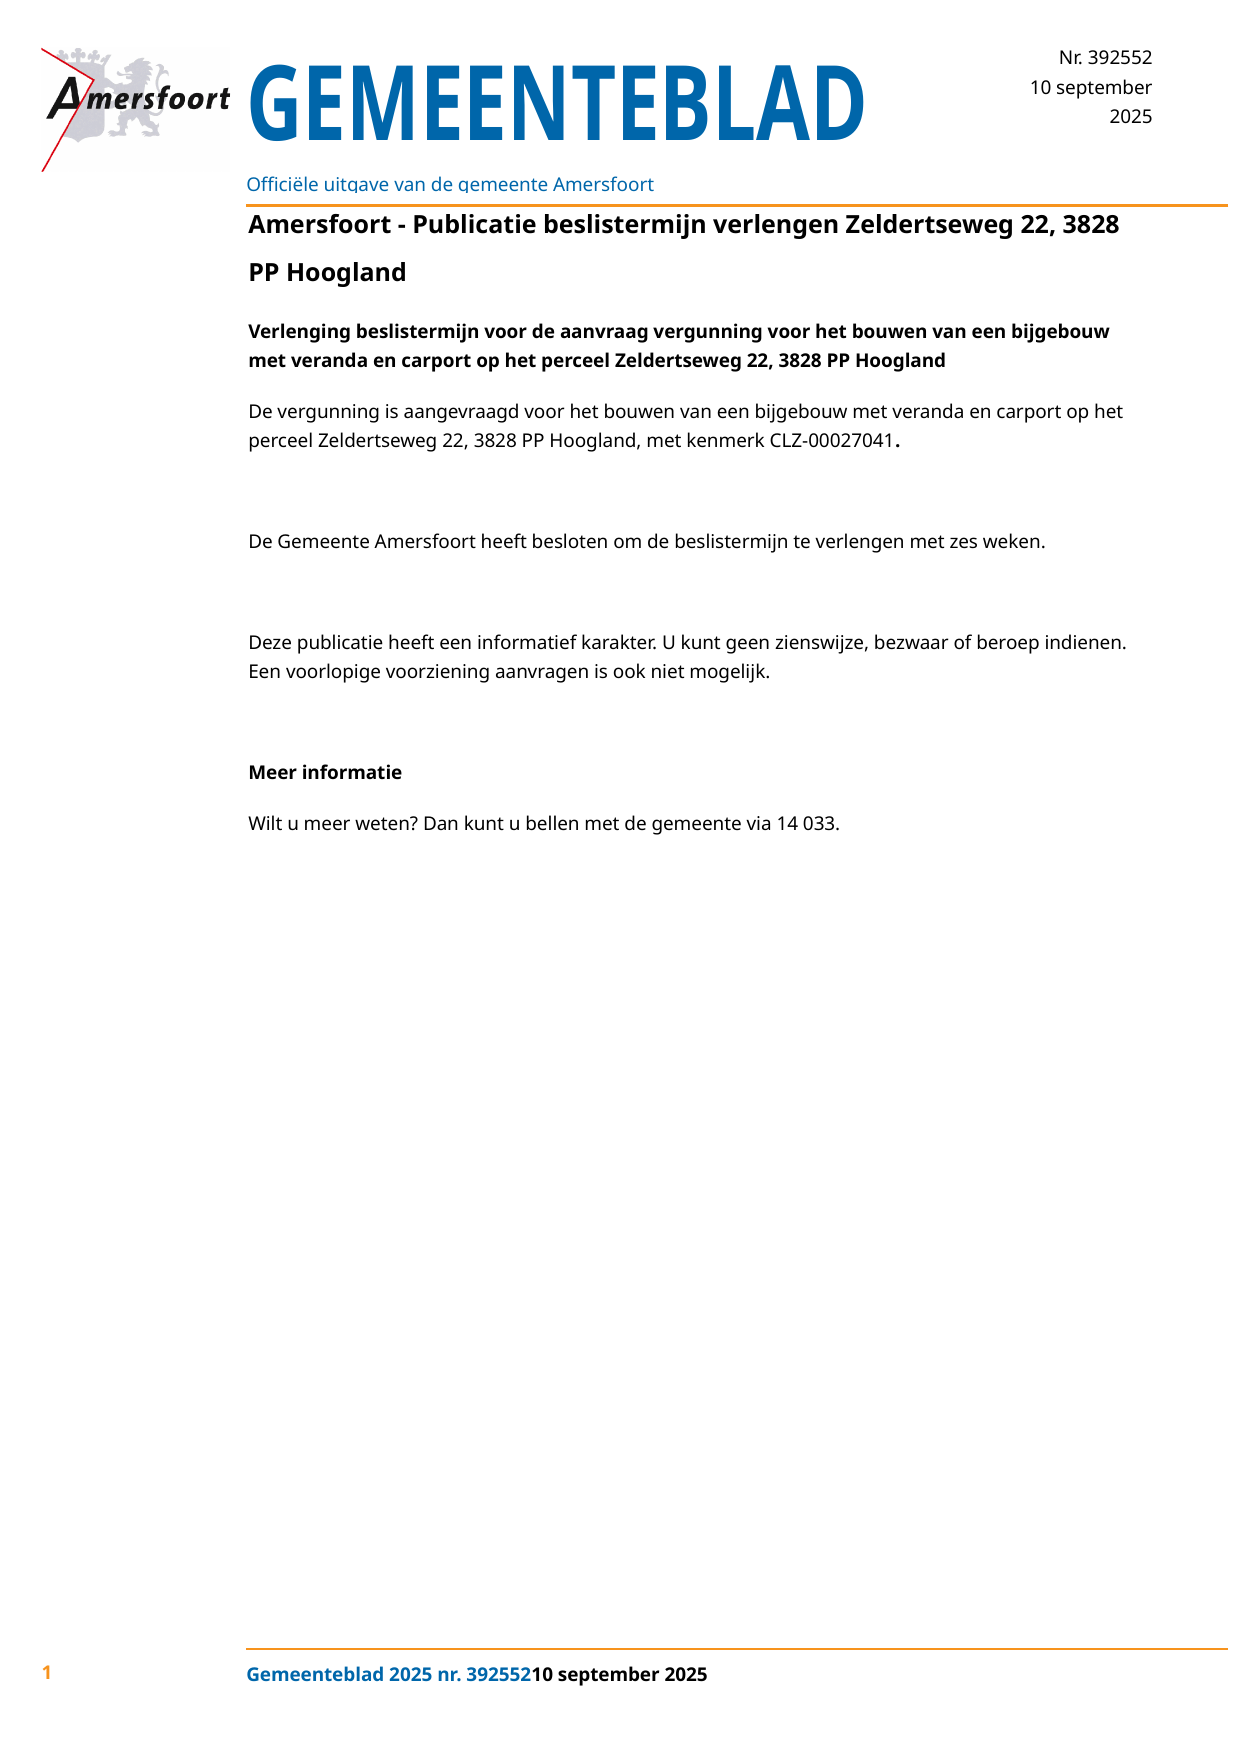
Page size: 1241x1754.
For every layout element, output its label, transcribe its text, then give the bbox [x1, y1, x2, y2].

text De Gemeente Amersfoort heeft besloten om de beslistermijn te verlengen met zes weken. [248, 528, 1152, 554]
text De vergunning is aangevraagd voor het bouwen van een bijgebouw met veranda en carport op het perceel Zeldertseweg 22, 3828 PP Hoogland, met kenmerk CLZ-00027041. [248, 398, 1152, 453]
text Meer informatie [248, 759, 1152, 785]
text Deze publicatie heeft een informatief karakter. U kunt geen zienswijze, bezwaar of beroep indienen. Een voorlopige voorziening aanvragen is ook niet mogelijk. [248, 629, 1152, 684]
text Wilt u meer weten? Dan kunt u bellen met de gemeente via 14 033. [248, 810, 1152, 836]
text Verlenging beslistermijn voor de aanvraag vergunning voor het bouwen van een bijgebouw met veranda en carport op het perceel Zeldertseweg 22, 3828 PP Hoogland [248, 318, 1152, 373]
picture [41, 47, 231, 172]
text Amersfoort - Publicatie beslistermijn verlengen Zeldertseweg 22, 3828 PP Hoogland [248, 207, 1152, 288]
